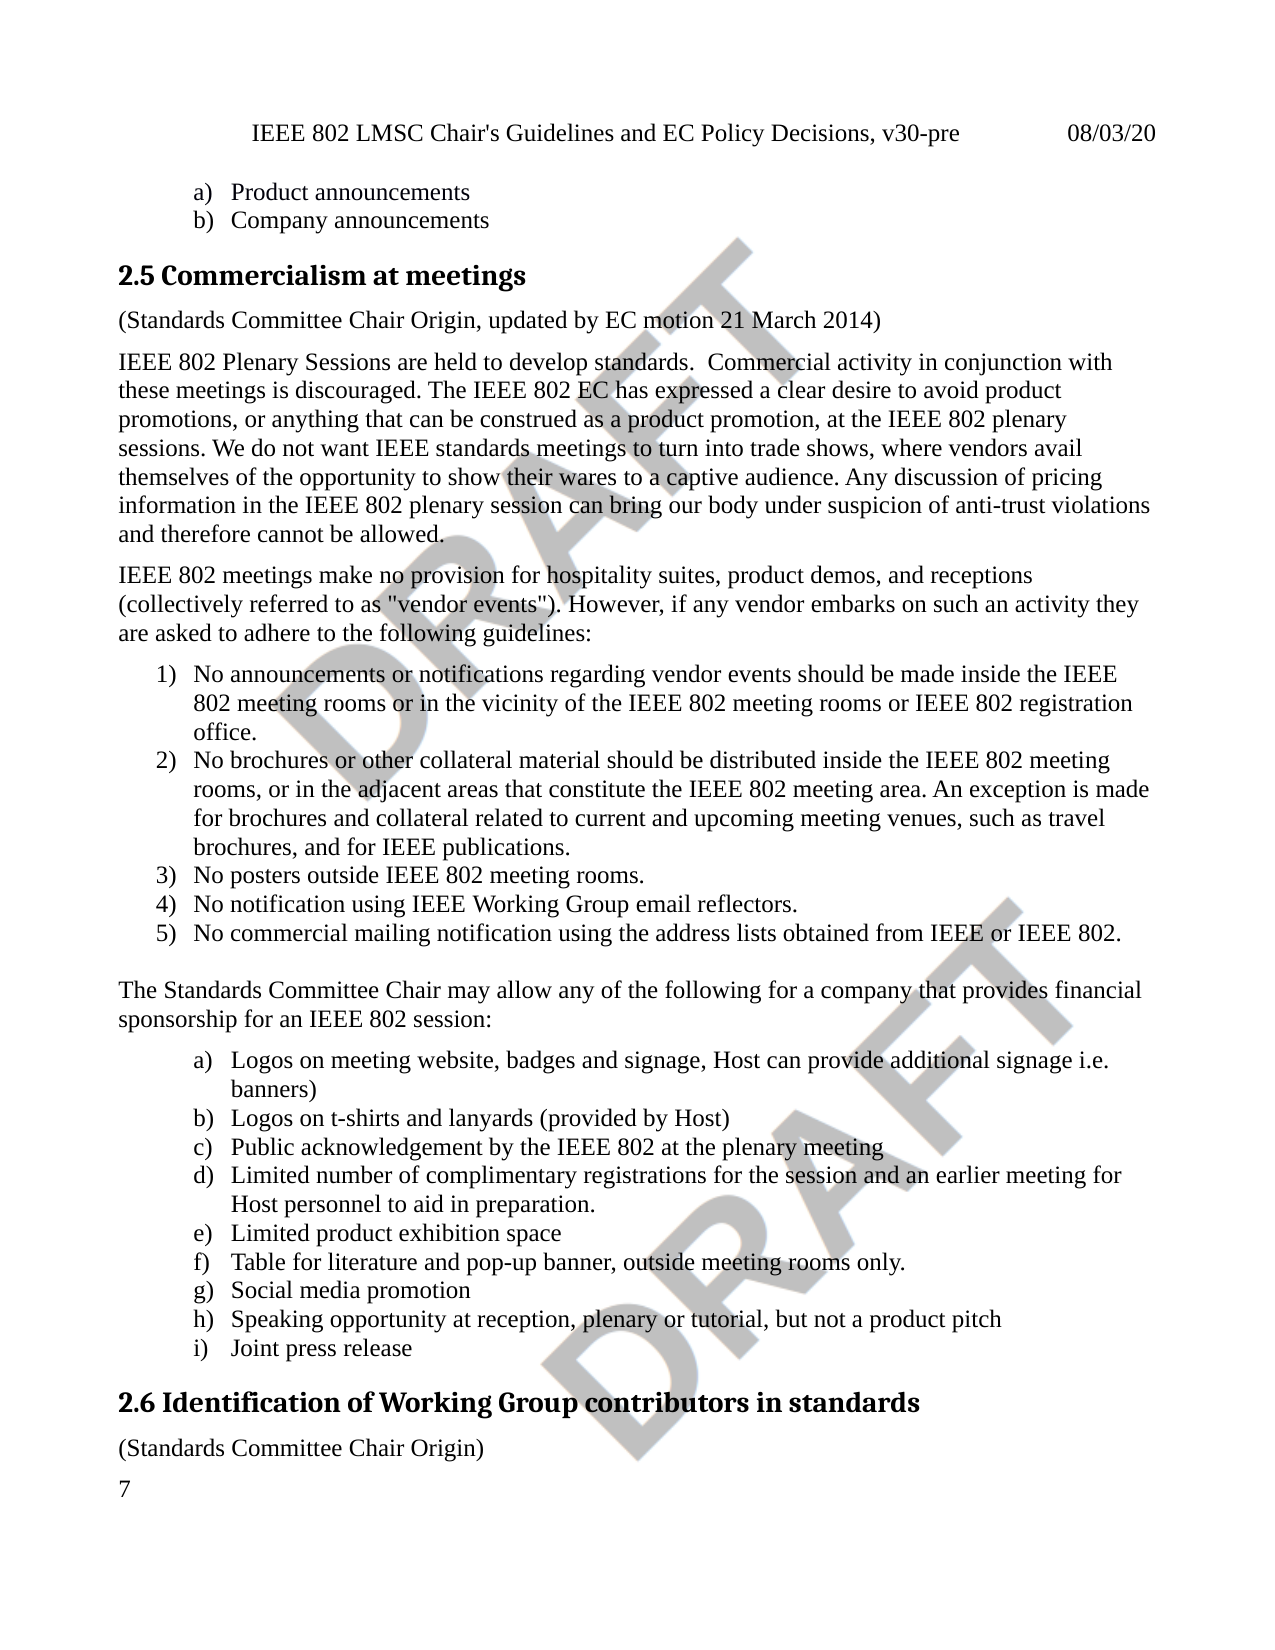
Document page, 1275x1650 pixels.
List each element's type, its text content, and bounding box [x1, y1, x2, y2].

list Table for literature and pop-up banner, outside meeting rooms only. [193, 1247, 1157, 1275]
subtitle Commercialism at meetings [118, 259, 1157, 293]
list Product announcements [193, 177, 1157, 206]
list Public acknowledgement by the IEEE 802 at the plenary meeting [193, 1132, 1157, 1160]
list Social media promotion [193, 1275, 1157, 1304]
text IEEE 802 meetings make no provision for hospitality suites, product demos, and receptions (collectively referred to as "vendor events"). However, if any vendor embarks on such an activity they are asked to adhere to the following guidelines: [118, 560, 1157, 647]
text (Standards Committee Chair Origin, updated by EC motion 21 March 2014) [118, 305, 1157, 334]
list Speaking opportunity at reception, plenary or tutorial, but not a product pitch [193, 1304, 1157, 1333]
text (Standards Committee Chair Origin) [118, 1433, 1157, 1461]
list Logos on t-shirts and lanyards (provided by Host) [193, 1103, 1157, 1132]
list No commercial mailing notification using the address lists obtained from IEEE or IEEE 802. [156, 918, 1157, 975]
list No brochures or other collateral material should be distributed inside the IEEE 802 meeting rooms, or in the adjacent areas that constitute the IEEE 802 meeting area. An exception is made for brochures and collateral related to current and upcoming meeting venues, such as travel brochures, and for IEEE publications. [156, 745, 1157, 860]
list Joint press release [193, 1333, 1157, 1362]
list Logos on meeting website, badges and signage, Host can provide additional signage i.e. banners) [193, 1045, 1157, 1103]
list Company announcements [193, 206, 1157, 234]
text The Standards Committee Chair may allow any of the following for a company that provides financial sponsorship for an IEEE 802 session: [118, 975, 1157, 1033]
text IEEE 802 Plenary Sessions are held to develop standards. Commercial activity in conjunction with these meetings is discouraged. The IEEE 802 EC has expressed a clear desire to avoid product promotions, or anything that can be construed as a product promotion, at the IEEE 802 plenary sessions. We do not want IEEE standards meetings to turn into trade shows, where vendors avail themselves of the opportunity to show their wares to a captive audience. Any discussion of pricing information in the IEEE 802 plenary session can bring our body under suspicion of anti-trust violations and therefore cannot be allowed. [118, 347, 1157, 548]
subtitle Identification of Working Group contributors in standards [118, 1387, 1157, 1420]
list No notification using IEEE Working Group email reflectors. [156, 889, 1157, 918]
list No posters outside IEEE 802 meeting rooms. [156, 860, 1157, 889]
list No announcements or notifications regarding vendor events should be made inside the IEEE 802 meeting rooms or in the vicinity of the IEEE 802 meeting rooms or IEEE 802 registration office. [156, 659, 1157, 745]
list Limited product exhibition space [193, 1218, 1157, 1247]
list Limited number of complimentary registrations for the session and an earlier meeting for Host personnel to aid in preparation. [193, 1160, 1157, 1218]
picture [0, 0, 1275, 1650]
